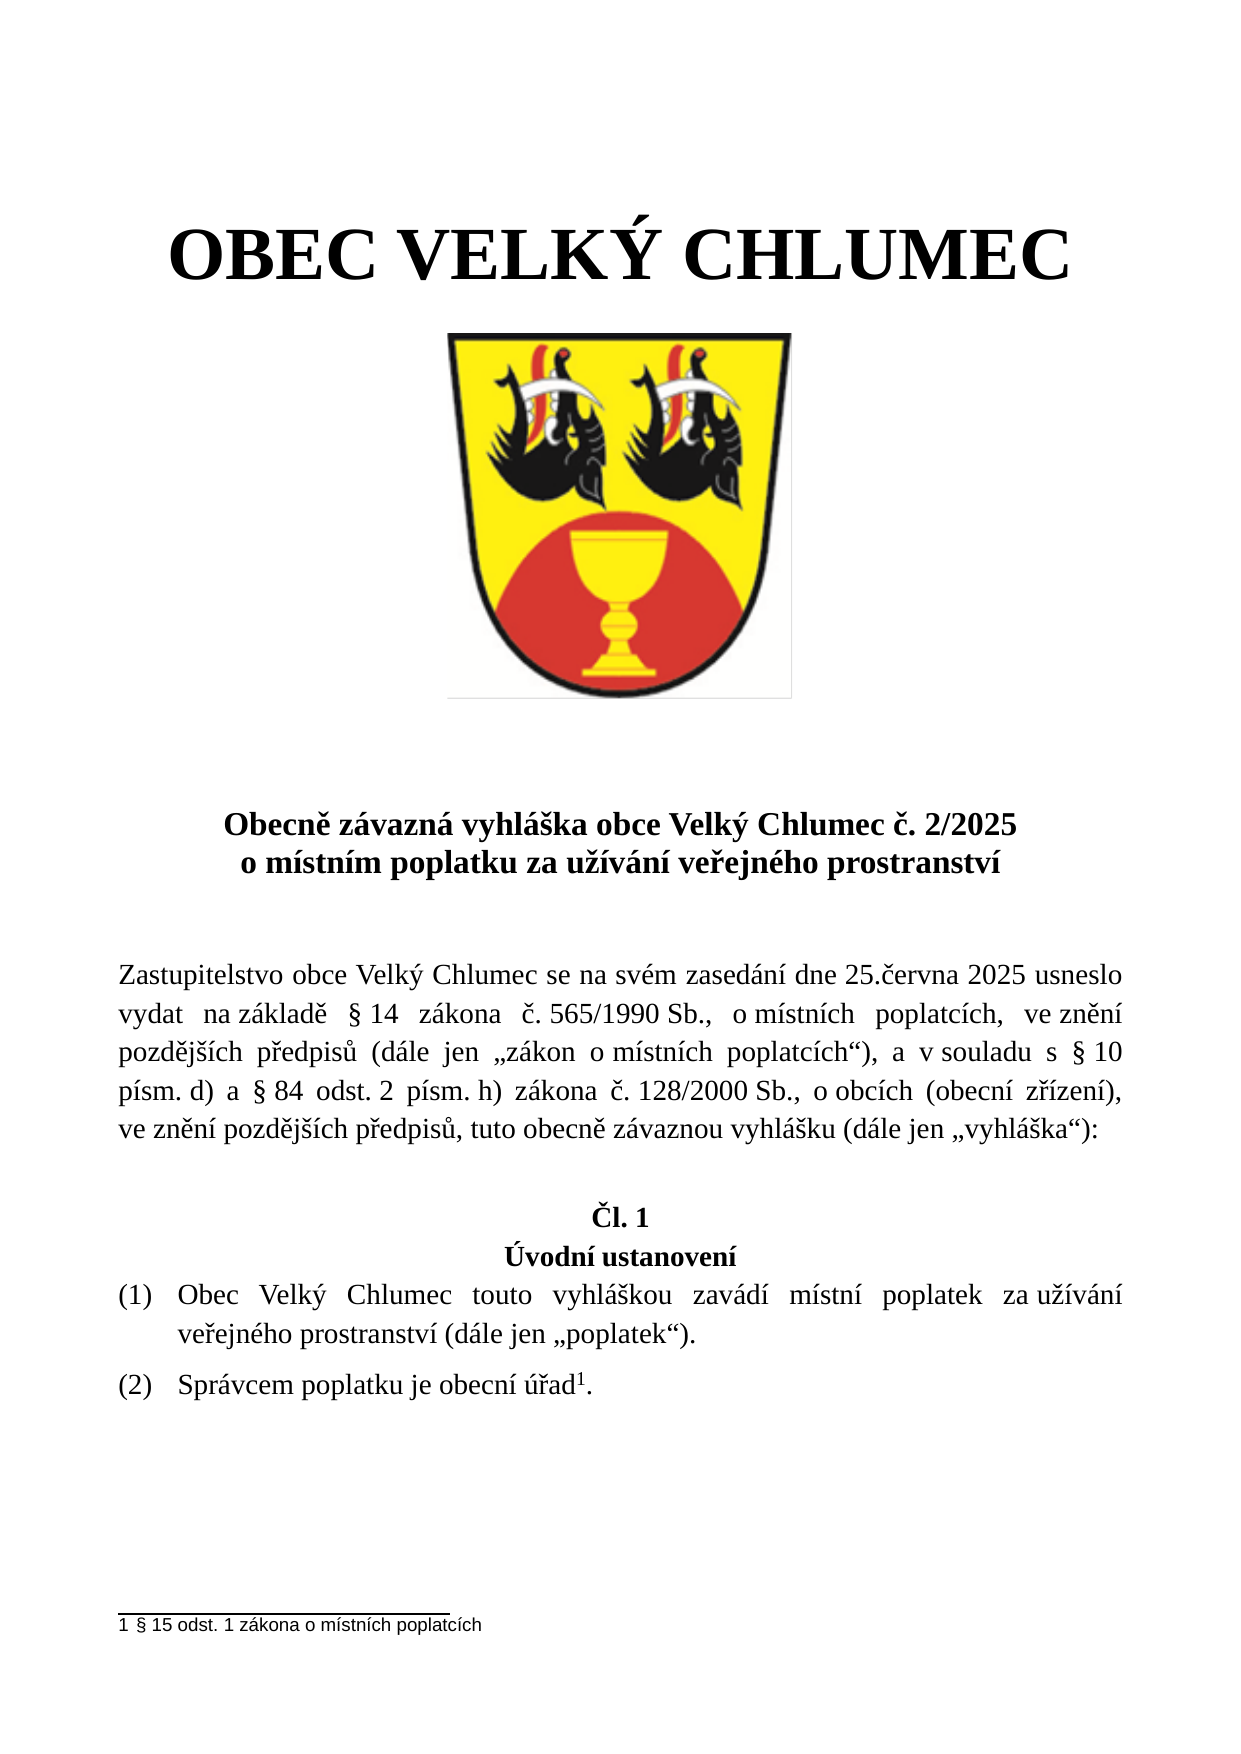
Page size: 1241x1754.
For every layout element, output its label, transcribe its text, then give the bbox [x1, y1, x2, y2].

subtitle Čl. 1 Úvodní ustanovení [118, 1200, 1122, 1272]
text OBEC VELKÝ CHLUMEC [118, 209, 1122, 296]
text Obecně závazná vyhláška obce Velký Chlumec č. 2/2025 o místním poplatku za užívání veřejného prostranství [118, 804, 1122, 881]
picture [447, 333, 794, 701]
list Správcem poplatku je obecní úřad. [118, 1367, 1122, 1400]
list § 15 odst. 1 zákona o místních poplatcích [118, 1614, 1122, 1635]
text Zastupitelstvo obce Velký Chlumec se na svém zasedání dne 25.června 2025 usneslo vydat na základě § 14 zákona č. 565/1990 Sb., o místních poplatcích, ve znění pozdějších předpisů (dále jen „zákon o místních poplatcích“), a v souladu s § 10 písm. d) a § 84 odst. 2 písm. h) zákona č. 128/2000 Sb., o obcích (obecní zřízení), ve znění pozdějších předpisů, tuto obecně závaznou vyhlášku (dále jen „vyhláška“): [118, 957, 1122, 1145]
list Obec Velký Chlumec touto vyhláškou zavádí místní poplatek za užívání veřejného prostranství (dále jen „poplatek“). [118, 1277, 1122, 1349]
